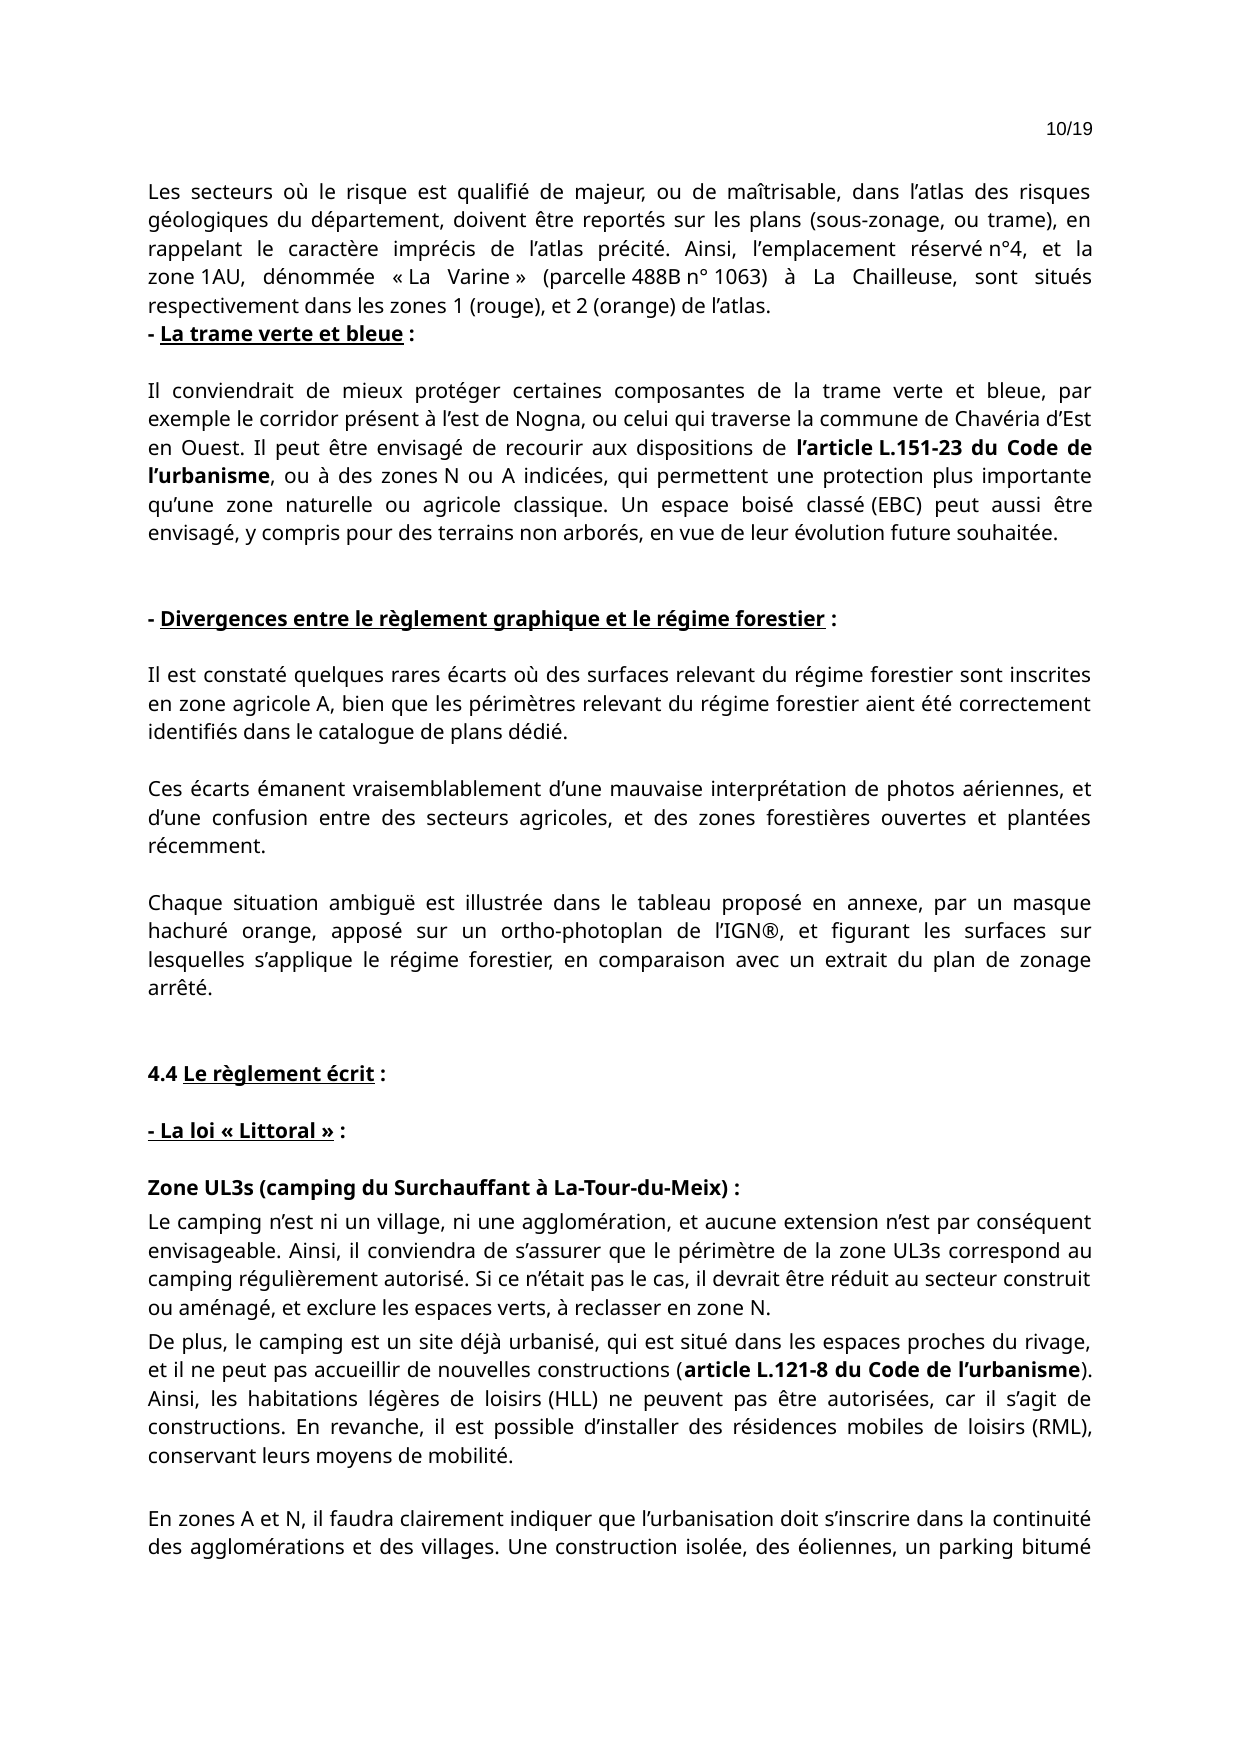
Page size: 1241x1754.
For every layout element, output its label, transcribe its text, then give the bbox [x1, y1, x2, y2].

text Chaque situation ambiguë est illustrée dans le tableau proposé en annexe, par un masque hachuré orange, apposé sur un ortho-photoplan de l’IGN®, et figurant les surfaces sur lesquelles s’applique le régime forestier, en comparaison avec un extrait du plan de zonage arrêté. [148, 888, 1093, 1002]
text Zone UL3s (camping du Surchauffant à La-Tour-du-Meix) : [148, 1173, 1093, 1201]
text En zones A et N, il faudra clairement indiquer que l’urbanisation doit s’inscrire dans la continuité des agglomérations et des villages. Une construction isolée, des éoliennes, un parking bitumé [148, 1504, 1093, 1561]
text Il est constaté quelques rares écarts où des surfaces relevant du régime forestier sont inscrites en zone agricole A, bien que les périmètres relevant du régime forestier aient été correctement identifiés dans le catalogue de plans dédié. [148, 661, 1093, 746]
text Le camping n’est ni un village, ni une agglomération, et aucune extension n’est par conséquent envisageable. Ainsi, il conviendra de s’assurer que le périmètre de la zone UL3s correspond au camping régulièrement autorisé. Si ce n’était pas le cas, il devrait être réduit au secteur construit ou aménagé, et exclure les espaces verts, à reclasser en zone N. [148, 1207, 1093, 1321]
text - La trame verte et bleue : [148, 319, 1093, 348]
text - La loi « Littoral » : [148, 1116, 1093, 1144]
text Les secteurs où le risque est qualifié de majeur, ou de maîtrisable, dans l’atlas des risques géologiques du département, doivent être reportés sur les plans (sous-zonage, ou trame), en rappelant le caractère imprécis de l’atlas précité. Ainsi, l’emplacement réservé n°4, et la zone 1AU, dénommée « La Varine » (parcelle 488B n° 1063) à La Chailleuse, sont situés respectivement dans les zones 1 (rouge), et 2 (orange) de l’atlas. [148, 177, 1093, 319]
text Ces écarts émanent vraisemblablement d’une mauvaise interprétation de photos aériennes, et d’une confusion entre des secteurs agricoles, et des zones forestières ouvertes et plantées récemment. [148, 774, 1093, 859]
text De plus, le camping est un site déjà urbanisé, qui est situé dans les espaces proches du rivage, et il ne peut pas accueillir de nouvelles constructions (article L.121-8 du Code de l’urbanisme). Ainsi, les habitations légères de loisirs (HLL) ne peuvent pas être autorisées, car il s’agit de constructions. En revanche, il est possible d’installer des résidences mobiles de loisirs (RML), conservant leurs moyens de mobilité. [148, 1327, 1093, 1469]
text - Divergences entre le règlement graphique et le régime forestier : [148, 604, 1093, 632]
text Il conviendrait de mieux protéger certaines composantes de la trame verte et bleue, par exemple le corridor présent à l’est de Nogna, ou celui qui traverse la commune de Chavéria d’Est en Ouest. Il peut être envisagé de recourir aux dispositions de l’article L.151-23 du Code de l’urbanisme, ou à des zones N ou A indicées, qui permettent une protection plus importante qu’une zone naturelle ou agricole classique. Un espace boisé classé (EBC) peut aussi être envisagé, y compris pour des terrains non arborés, en vue de leur évolution future souhaitée. [148, 376, 1093, 547]
list 4.4 Le règlement écrit : [148, 1059, 1093, 1087]
